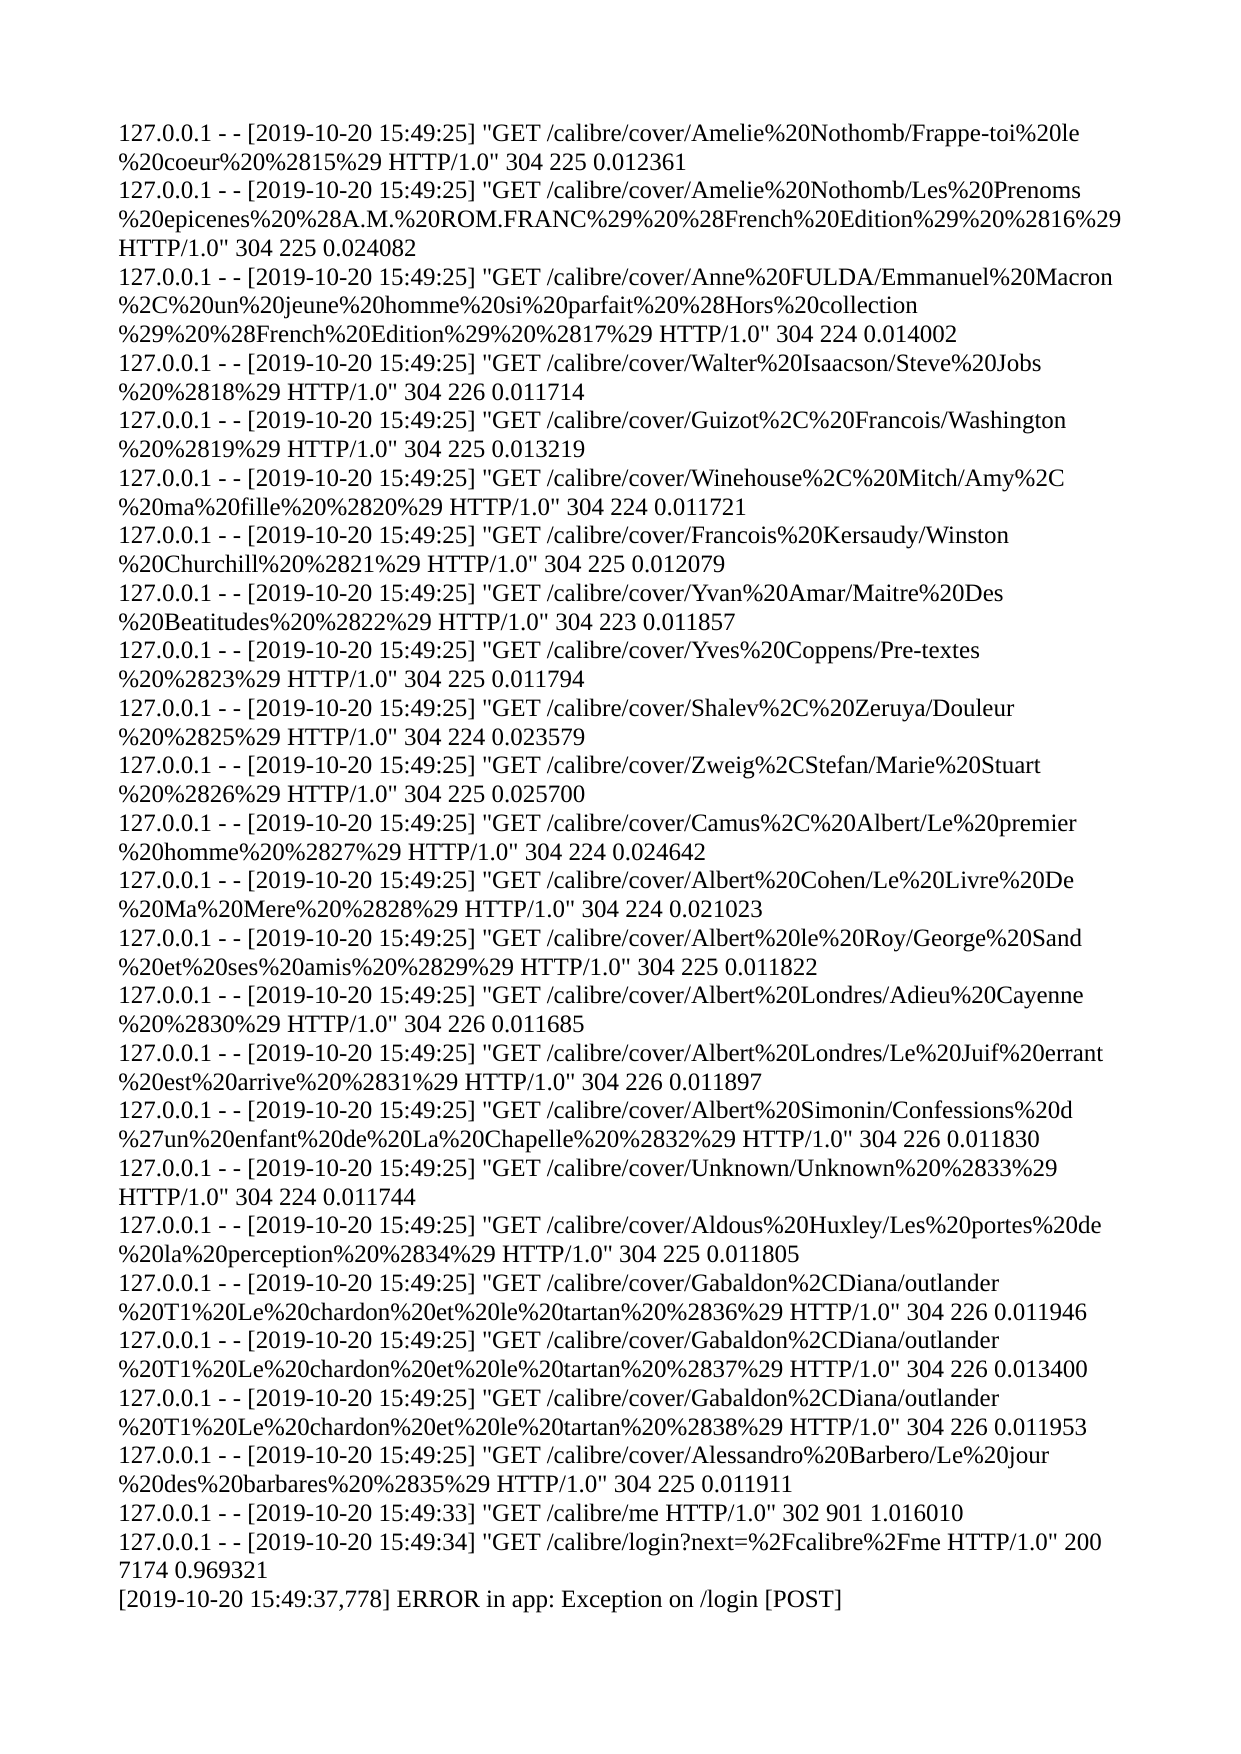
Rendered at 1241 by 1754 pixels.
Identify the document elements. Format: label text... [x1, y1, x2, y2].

text 127.0.0.1 - - [2019-10-20 15:49:25] "GET /calibre/cover/Amelie%20Nothomb/Frappe-toi%20le%20coeur%20%2815%29 HTTP/1.0" 304 225 0.012361 127.0.0.1 - - [2019-10-20 15:49:25] "GET /calibre/cover/Amelie%20Nothomb/Les%20Prenoms%20epicenes%20%28A.M.%20ROM.FRANC%29%20%28French%20Edition%29%20%2816%29 HTTP/1.0" 304 225 0.024082 127.0.0.1 - - [2019-10-20 15:49:25] "GET /calibre/cover/Anne%20FULDA/Emmanuel%20Macron%2C%20un%20jeune%20homme%20si%20parfait%20%28Hors%20collection%29%20%28French%20Edition%29%20%2817%29 HTTP/1.0" 304 224 0.014002 127.0.0.1 - - [2019-10-20 15:49:25] "GET /calibre/cover/Walter%20Isaacson/Steve%20Jobs%20%2818%29 HTTP/1.0" 304 226 0.011714 127.0.0.1 - - [2019-10-20 15:49:25] "GET /calibre/cover/Guizot%2C%20Francois/Washington%20%2819%29 HTTP/1.0" 304 225 0.013219 127.0.0.1 - - [2019-10-20 15:49:25] "GET /calibre/cover/Winehouse%2C%20Mitch/Amy%2C%20ma%20fille%20%2820%29 HTTP/1.0" 304 224 0.011721 127.0.0.1 - - [2019-10-20 15:49:25] "GET /calibre/cover/Francois%20Kersaudy/Winston%20Churchill%20%2821%29 HTTP/1.0" 304 225 0.012079 127.0.0.1 - - [2019-10-20 15:49:25] "GET /calibre/cover/Yvan%20Amar/Maitre%20Des%20Beatitudes%20%2822%29 HTTP/1.0" 304 223 0.011857 127.0.0.1 - - [2019-10-20 15:49:25] "GET /calibre/cover/Yves%20Coppens/Pre-textes%20%2823%29 HTTP/1.0" 304 225 0.011794 127.0.0.1 - - [2019-10-20 15:49:25] "GET /calibre/cover/Shalev%2C%20Zeruya/Douleur%20%2825%29 HTTP/1.0" 304 224 0.023579 127.0.0.1 - - [2019-10-20 15:49:25] "GET /calibre/cover/Zweig%2CStefan/Marie%20Stuart%20%2826%29 HTTP/1.0" 304 225 0.025700 127.0.0.1 - - [2019-10-20 15:49:25] "GET /calibre/cover/Camus%2C%20Albert/Le%20premier%20homme%20%2827%29 HTTP/1.0" 304 224 0.024642 127.0.0.1 - - [2019-10-20 15:49:25] "GET /calibre/cover/Albert%20Cohen/Le%20Livre%20De%20Ma%20Mere%20%2828%29 HTTP/1.0" 304 224 0.021023 127.0.0.1 - - [2019-10-20 15:49:25] "GET /calibre/cover/Albert%20le%20Roy/George%20Sand%20et%20ses%20amis%20%2829%29 HTTP/1.0" 304 225 0.011822 127.0.0.1 - - [2019-10-20 15:49:25] "GET /calibre/cover/Albert%20Londres/Adieu%20Cayenne%20%2830%29 HTTP/1.0" 304 226 0.011685 127.0.0.1 - - [2019-10-20 15:49:25] "GET /calibre/cover/Albert%20Londres/Le%20Juif%20errant%20est%20arrive%20%2831%29 HTTP/1.0" 304 226 0.011897 127.0.0.1 - - [2019-10-20 15:49:25] "GET /calibre/cover/Albert%20Simonin/Confessions%20d%27un%20enfant%20de%20La%20Chapelle%20%2832%29 HTTP/1.0" 304 226 0.011830 127.0.0.1 - - [2019-10-20 15:49:25] "GET /calibre/cover/Unknown/Unknown%20%2833%29 HTTP/1.0" 304 224 0.011744 127.0.0.1 - - [2019-10-20 15:49:25] "GET /calibre/cover/Aldous%20Huxley/Les%20portes%20de%20la%20perception%20%2834%29 HTTP/1.0" 304 225 0.011805 127.0.0.1 - - [2019-10-20 15:49:25] "GET /calibre/cover/Gabaldon%2CDiana/outlander%20T1%20Le%20chardon%20et%20le%20tartan%20%2836%29 HTTP/1.0" 304 226 0.011946 127.0.0.1 - - [2019-10-20 15:49:25] "GET /calibre/cover/Gabaldon%2CDiana/outlander%20T1%20Le%20chardon%20et%20le%20tartan%20%2837%29 HTTP/1.0" 304 226 0.013400 127.0.0.1 - - [2019-10-20 15:49:25] "GET /calibre/cover/Gabaldon%2CDiana/outlander%20T1%20Le%20chardon%20et%20le%20tartan%20%2838%29 HTTP/1.0" 304 226 0.011953 127.0.0.1 - - [2019-10-20 15:49:25] "GET /calibre/cover/Alessandro%20Barbero/Le%20jour%20des%20barbares%20%2835%29 HTTP/1.0" 304 225 0.011911 127.0.0.1 - - [2019-10-20 15:49:33] "GET /calibre/me HTTP/1.0" 302 901 1.016010 127.0.0.1 - - [2019-10-20 15:49:34] "GET /calibre/login?next=%2Fcalibre%2Fme HTTP/1.0" 200 7174 0.969321 [2019-10-20 15:49:37,778] ERROR in app: Exception on /login [POST] [118, 118, 1122, 1613]
